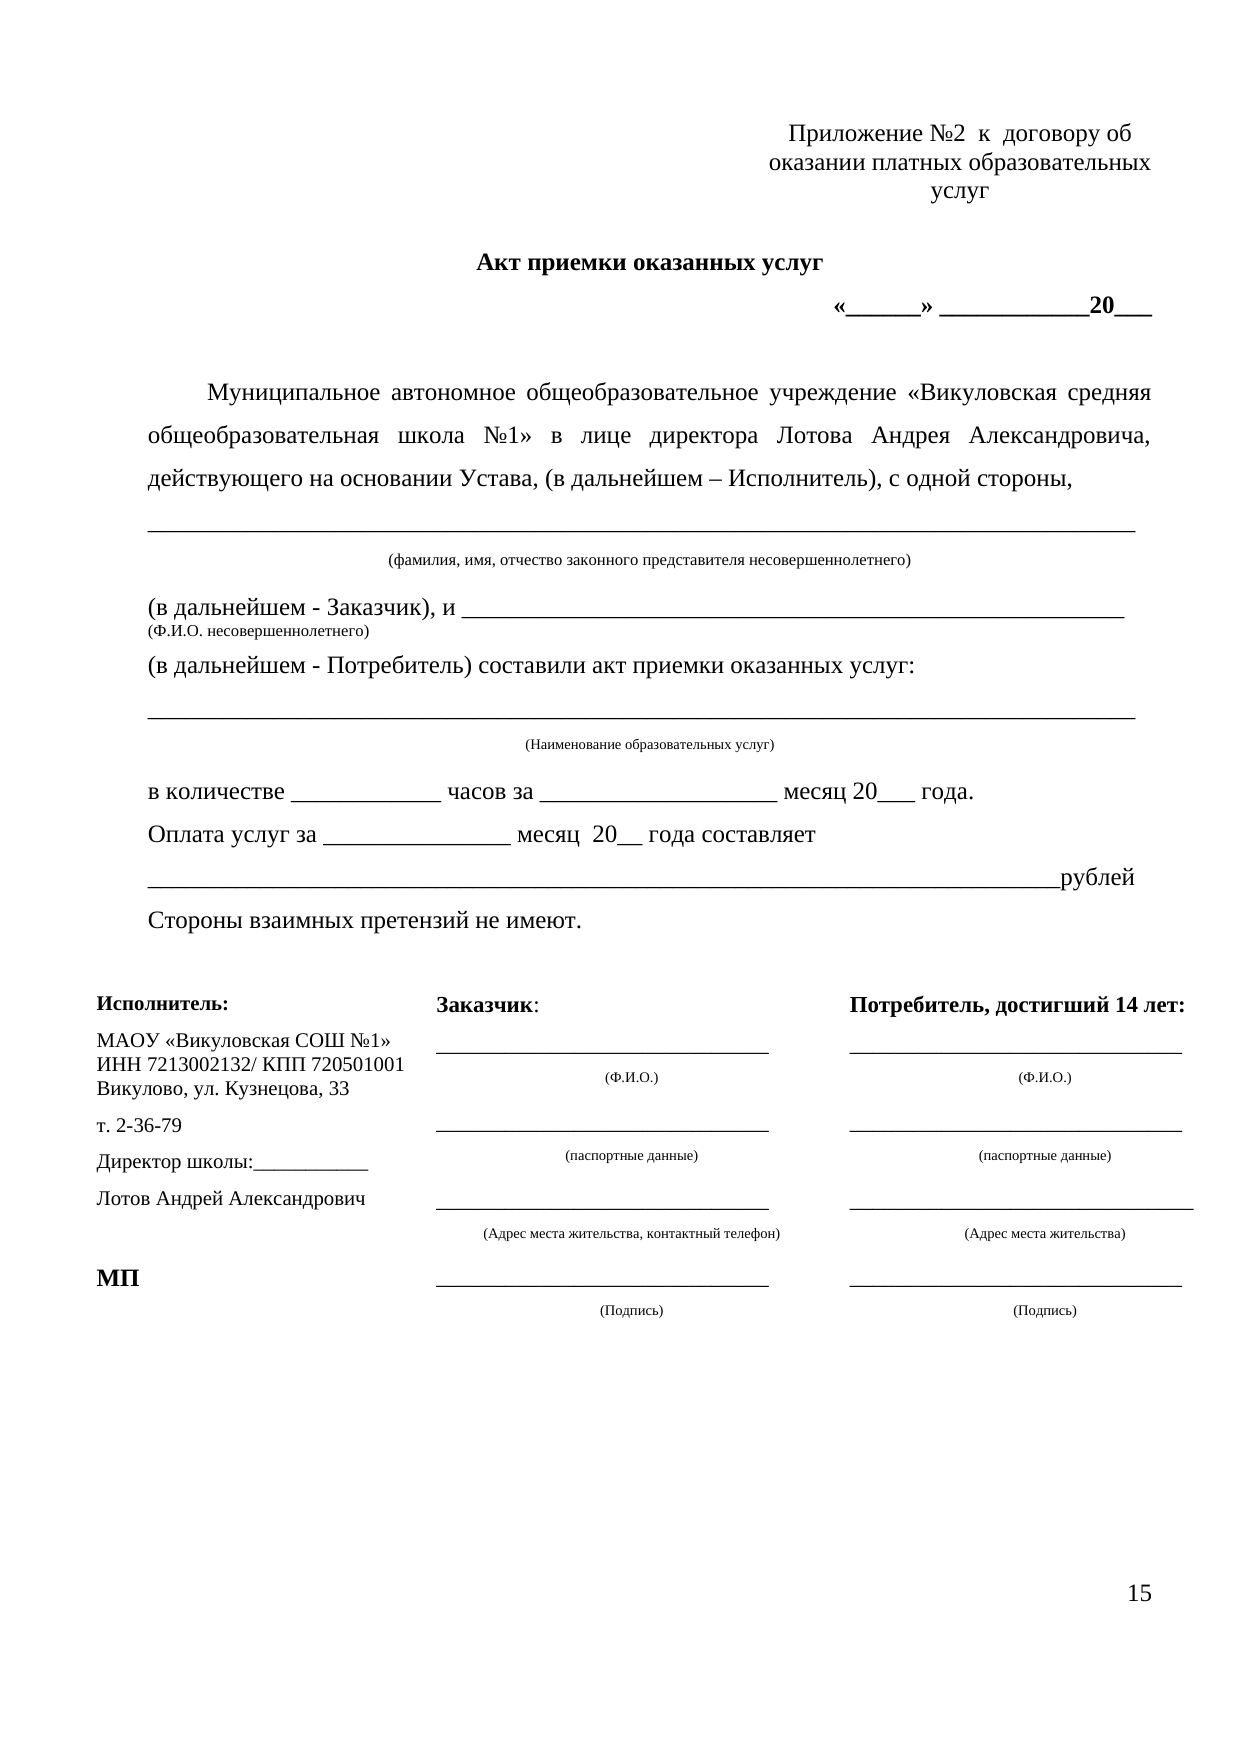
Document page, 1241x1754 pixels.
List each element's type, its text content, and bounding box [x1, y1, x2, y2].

subtitle Приложение №2 к договору об оказании платных образовательных услуг [768, 118, 1152, 204]
text Стороны взаимных претензий не имеют. [148, 905, 1152, 934]
text (фамилия, имя, отчество законного представителя несовершеннолетнего) [148, 549, 1152, 578]
text Муниципальное автономное общеобразовательное учреждение «Викуловская средняя общеобразовательная школа №1» в лице директора Лотова Андрея Александровича, действующего на основании Устава, (в дальнейшем – Исполнитель), с одной стороны, [148, 377, 1152, 492]
table_header Исполнитель: МАОУ «Викуловская СОШ №1» ИНН 7213002132/ КПП 720501001 Викулово, ул. Кузнецова, 33 т. 2-36-79 Директор школы:___________ Лотов Андрей Александрович МП [85, 991, 425, 1382]
text (Ф.И.О. несовершеннолетнего) [148, 621, 1152, 650]
table_header Заказчик: _____________________________ (Ф.И.О.) _____________________________ (паспортные данные) _____________________________ (Адрес места жительства, контактный телефон) _____________________________ (Подпись) [425, 991, 838, 1382]
text (в дальнейшем - Заказчик), и _____________________________________________________ [148, 592, 1152, 621]
text _______________________________________________________________________________ [148, 506, 1152, 535]
text Акт приемки оказанных услуг [148, 247, 1152, 276]
text _______________________________________________________________________________ [148, 693, 1152, 722]
text (в дальнейшем - Потребитель) составили акт приемки оказанных услуг: [148, 650, 1152, 679]
text «______» ____________20___ [148, 291, 1152, 319]
text (Наименование образовательных услуг) [148, 736, 1152, 763]
text Оплата услуг за _______________ месяц 20__ года составляет _________________________________________________________________________рублей [148, 819, 1152, 891]
table_header Потребитель, достигший 14 лет: _____________________________ (Ф.И.О.) _____________________________ (паспортные данные) ______________________________ (Адрес места жительства) _____________________________ (Подпись) [838, 991, 1240, 1382]
text в количестве ____________ часов за ___________________ месяц 20___ года. [148, 776, 1152, 804]
